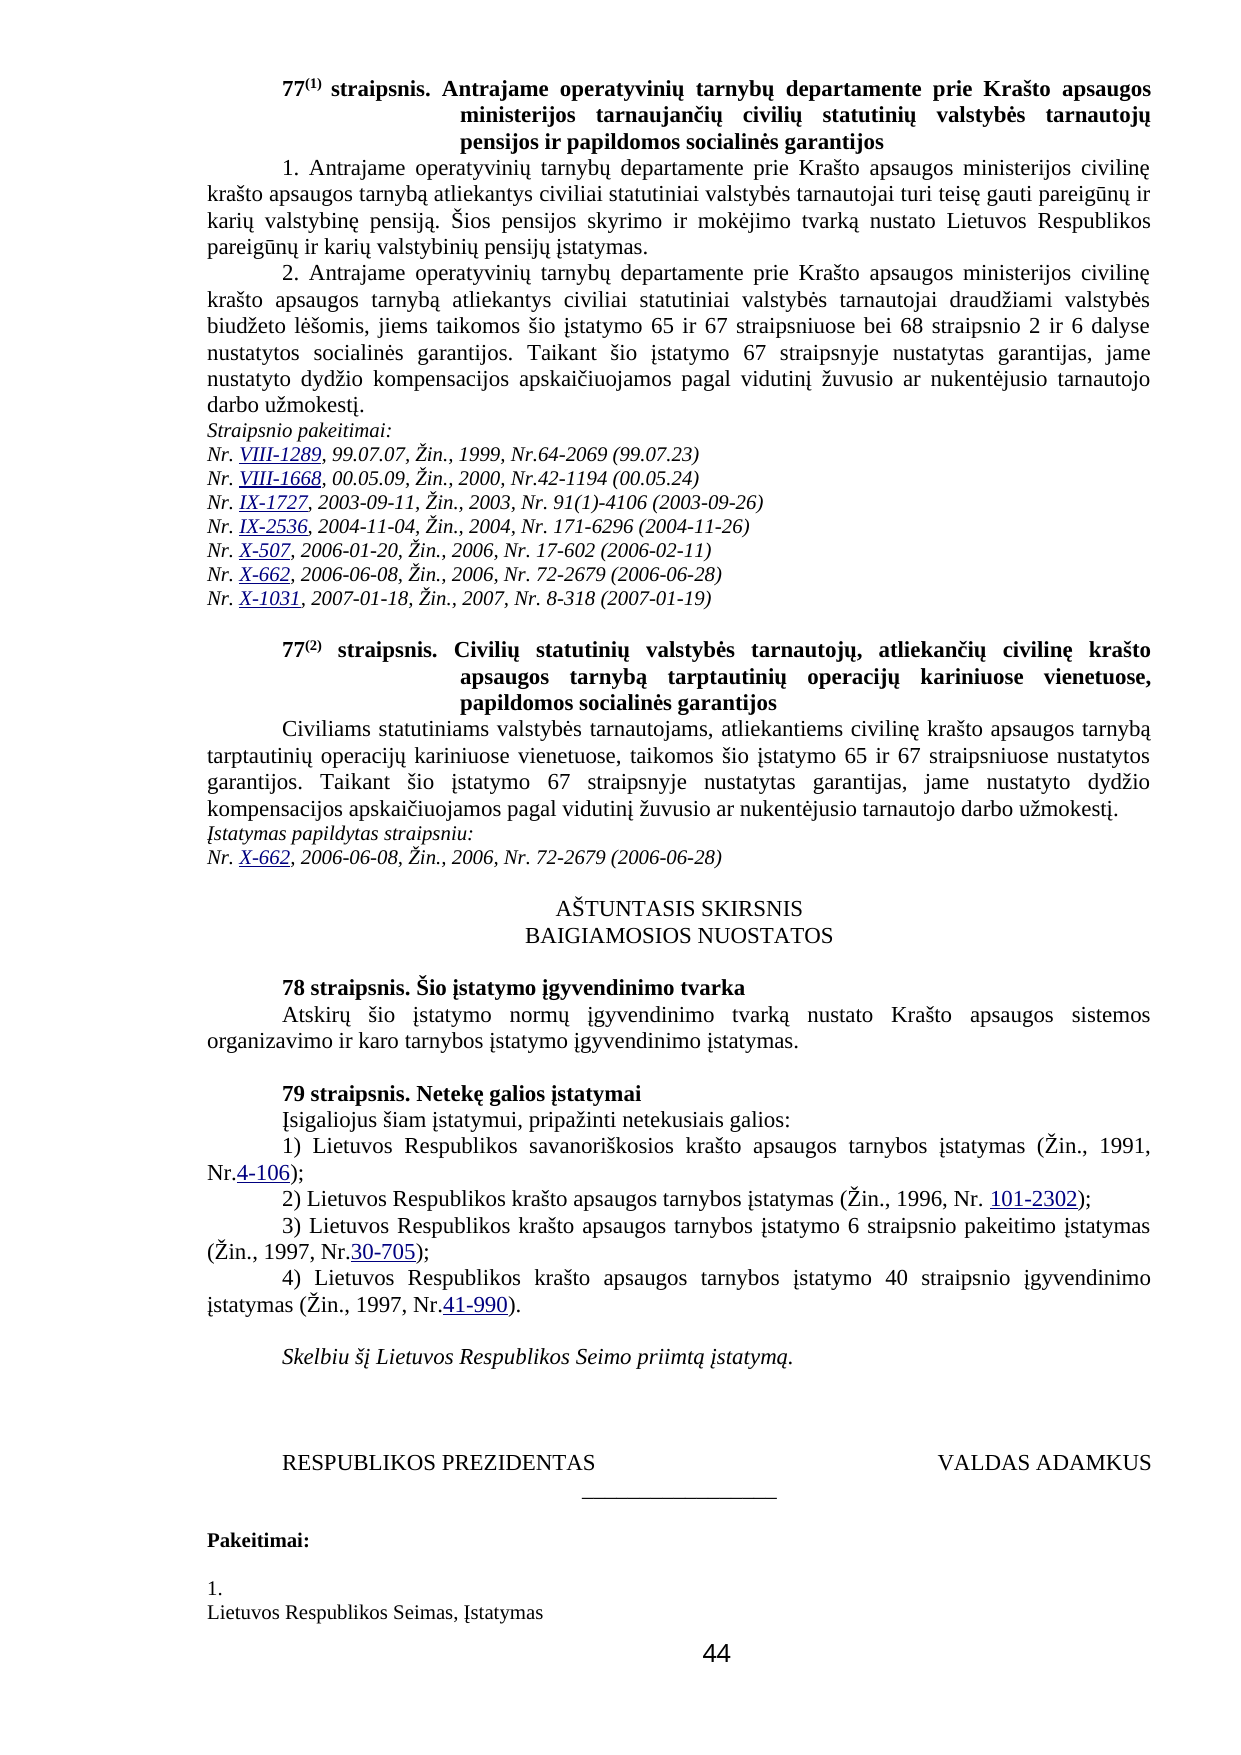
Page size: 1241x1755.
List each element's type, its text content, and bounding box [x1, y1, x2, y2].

text Nr. X-507, 2006-01-20, Žin., 2006, Nr. 17-602 (2006-02-11) [207, 538, 1152, 562]
text RESPUBLIKOS PREZIDENTAS VALDAS ADAMKUS [207, 1449, 1152, 1475]
text Skelbiu šį Lietuvos Respublikos Seimo priimtą įstatymą. [207, 1343, 1152, 1370]
text 77(2) straipsnis. Civilių statutinių valstybės tarnautojų, atliekančių civilinę krašto apsaugos tarnybą tarptautinių operacijų kariniuose vienetuose, papildomos socialinės garantijos [282, 636, 1152, 716]
text 2. Antrajame operatyvinių tarnybų departamente prie Krašto apsaugos ministerijos civilinę krašto apsaugos tarnybą atliekantys civiliai statutiniai valstybės tarnautojai draudžiami valstybės biudžeto lėšomis, jiems taikomos šio įstatymo 65 ir 67 straipsniuose bei 68 straipsnio 2 ir 6 dalyse nustatytos socialinės garantijos. Taikant šio įstatymo 67 straipsnyje nustatytas garantijas, jame nustatyto dydžio kompensacijos apskaičiuojamos pagal vidutinį žuvusio ar nukentėjusio tarnautojo darbo užmokestį. [207, 259, 1152, 418]
text Nr. IX-1727, 2003-09-11, Žin., 2003, Nr. 91(1)-4106 (2003-09-26) [207, 490, 1152, 514]
text 3) Lietuvos Respublikos krašto apsaugos tarnybos įstatymo 6 straipsnio pakeitimo įstatymas (Žin., 1997, Nr.30-705); [207, 1212, 1152, 1264]
text Straipsnio pakeitimai: [207, 418, 1152, 442]
text Įstatymas papildytas straipsniu: [207, 821, 1152, 845]
text Įsigaliojus šiam įstatymui, pripažinti netekusiais galios: [207, 1106, 1152, 1133]
text 78 straipsnis. Šio įstatymo įgyvendinimo tvarka [207, 974, 1152, 1001]
text Nr. IX-2536, 2004-11-04, Žin., 2004, Nr. 171-6296 (2004-11-26) [207, 514, 1152, 538]
text 1) Lietuvos Respublikos savanoriškosios krašto apsaugos tarnybos įstatymas (Žin., 1991, Nr.4-106); [207, 1133, 1152, 1185]
text 77(1) straipsnis. Antrajame operatyvinių tarnybų departamente prie Krašto apsaugos ministerijos tarnaujančių civilių statutinių valstybės tarnautojų pensijos ir papildomos socialinės garantijos [282, 75, 1152, 154]
text 79 straipsnis. Netekę galios įstatymai [207, 1080, 1152, 1106]
text BAIGIAMOSIOS NUOSTATOS [207, 922, 1152, 948]
text Atskirų šio įstatymo normų įgyvendinimo tvarką nustato Krašto apsaugos sistemos organizavimo ir karo tarnybos įstatymo įgyvendinimo įstatymas. [207, 1001, 1152, 1053]
text 1. Antrajame operatyvinių tarnybų departamente prie Krašto apsaugos ministerijos civilinę krašto apsaugos tarnybą atliekantys civiliai statutiniai valstybės tarnautojai turi teisę gauti pareigūnų ir karių valstybinę pensiją. Šios pensijos skyrimo ir mokėjimo tvarką nustato Lietuvos Respublikos pareigūnų ir karių valstybinių pensijų įstatymas. [207, 154, 1152, 259]
text 1. [207, 1576, 1152, 1600]
text Lietuvos Respublikos Seimas, Įstatymas [207, 1600, 1152, 1624]
text 2) Lietuvos Respublikos krašto apsaugos tarnybos įstatymas (Žin., 1996, Nr. 101-2302); [207, 1185, 1152, 1212]
text _________________ [207, 1475, 1152, 1502]
text Nr. X-662, 2006-06-08, Žin., 2006, Nr. 72-2679 (2006-06-28) [207, 562, 1152, 586]
text 4) Lietuvos Respublikos krašto apsaugos tarnybos įstatymo 40 straipsnio įgyvendinimo įstatymas (Žin., 1997, Nr.41-990). [207, 1264, 1152, 1317]
text Civiliams statutiniams valstybės tarnautojams, atliekantiems civilinę krašto apsaugos tarnybą tarptautinių operacijų kariniuose vienetuose, taikomos šio įstatymo 65 ir 67 straipsniuose nustatytos garantijos. Taikant šio įstatymo 67 straipsnyje nustatytas garantijas, jame nustatyto dydžio kompensacijos apskaičiuojamos pagal vidutinį žuvusio ar nukentėjusio tarnautojo darbo užmokestį. [207, 716, 1152, 821]
text Pakeitimai: [207, 1528, 1152, 1552]
text AŠTUNTASIS SKIRSNIS [207, 895, 1152, 922]
text Nr. VIII-1668, 00.05.09, Žin., 2000, Nr.42-1194 (00.05.24) [207, 466, 1152, 490]
text Nr. X-1031, 2007-01-18, Žin., 2007, Nr. 8-318 (2007-01-19) [207, 586, 1152, 610]
text Nr. VIII-1289, 99.07.07, Žin., 1999, Nr.64-2069 (99.07.23) [207, 442, 1152, 466]
text Nr. X-662, 2006-06-08, Žin., 2006, Nr. 72-2679 (2006-06-28) [207, 845, 1152, 869]
